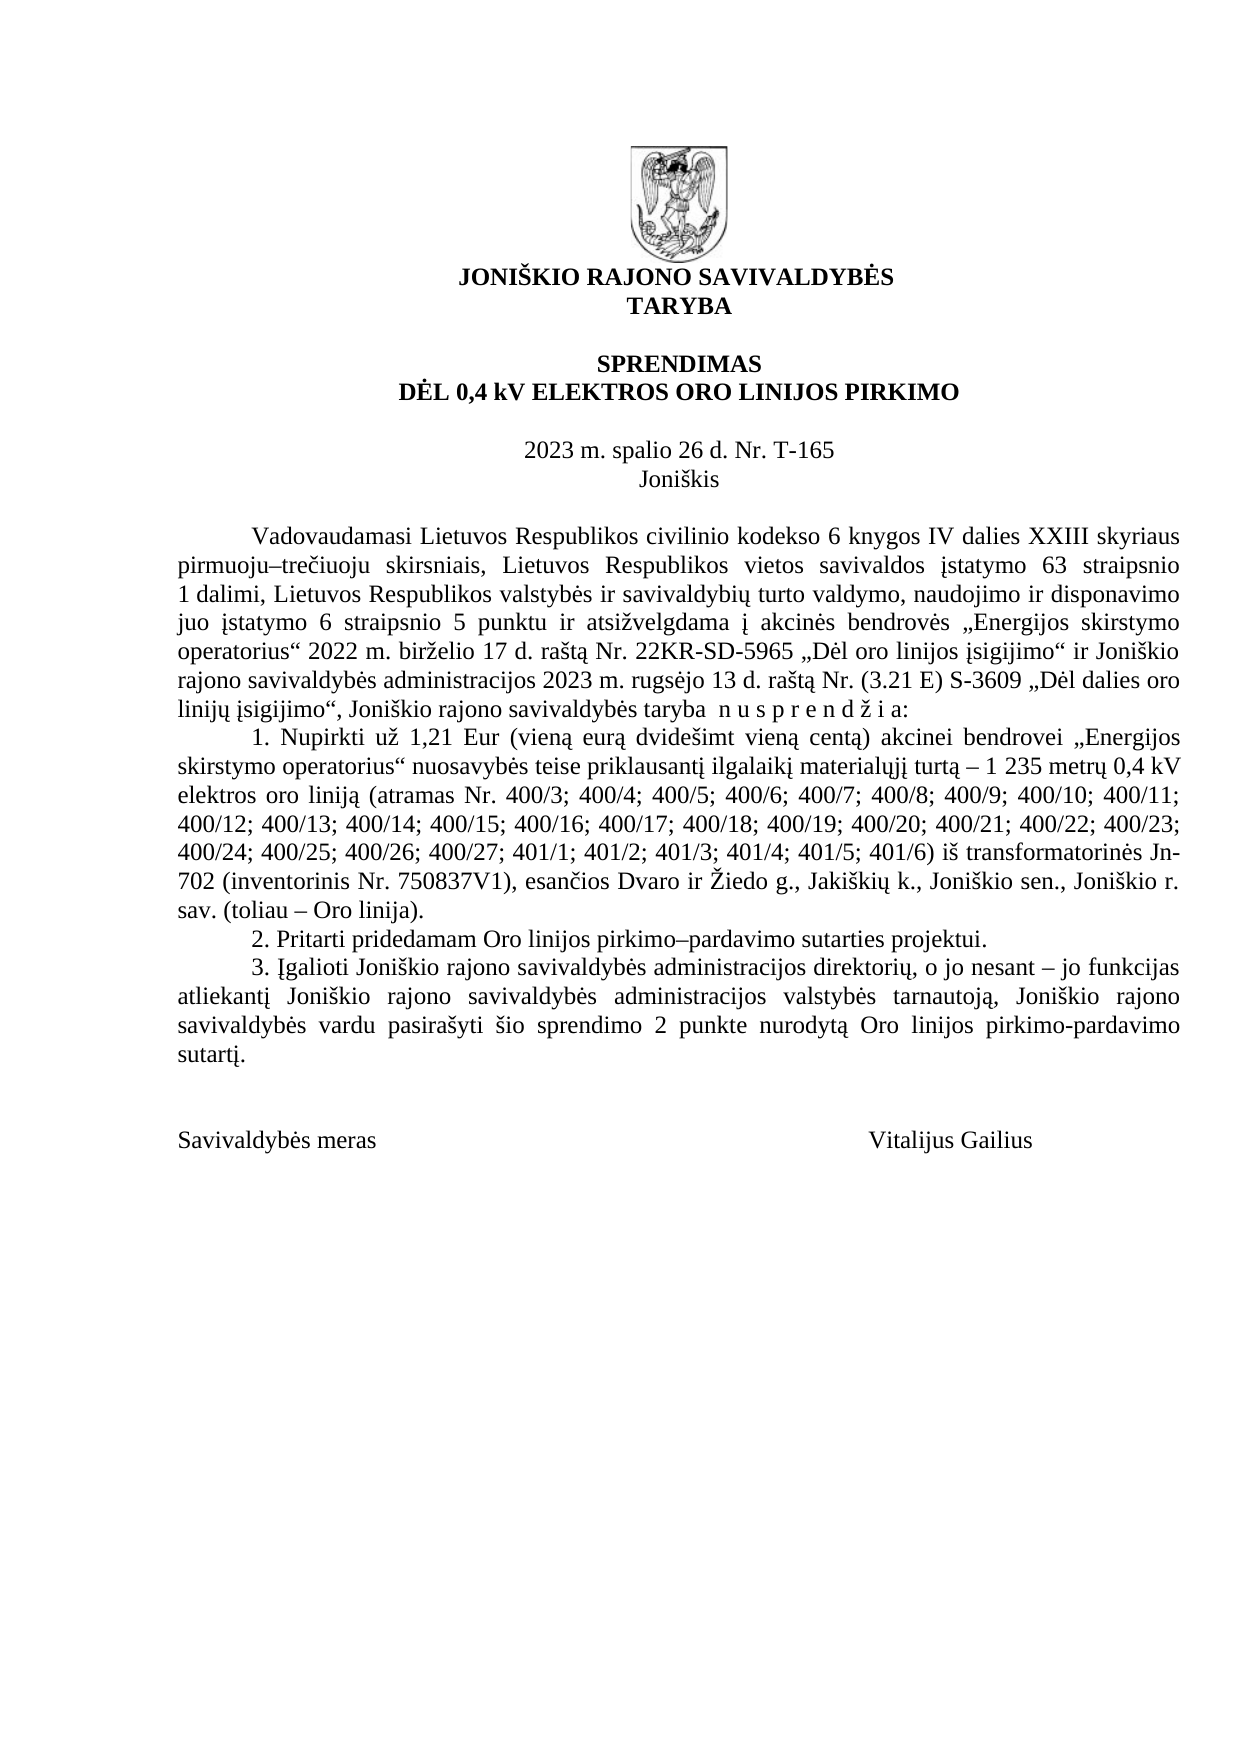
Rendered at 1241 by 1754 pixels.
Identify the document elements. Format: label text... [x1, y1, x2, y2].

text 3. Įgalioti Joniškio rajono savivaldybės administracijos direktorių, o jo nesant – jo funkcijas atliekantį Joniškio rajono savivaldybės administracijos valstybės tarnautoją, Joniškio rajono savivaldybės vardu pasirašyti šio sprendimo 2 punkte nurodytą Oro linijos pirkimo-pardavimo sutartį. [177, 952, 1181, 1067]
text Joniškis [177, 464, 1181, 492]
text 2023 m. spalio 26 d. Nr. T-165 [177, 435, 1181, 464]
text TARYBA [177, 291, 1181, 320]
text SPRENDIMAS [177, 349, 1181, 377]
text 1. Nupirkti už 1,21 Eur (vieną eurą dvidešimt vieną centą) akcinei bendrovei „Energijos skirstymo operatorius“ nuosavybės teise priklausantį ilgalaikį materialųjį turtą – 1 235 metrų 0,4 kV elektros oro liniją (atramas Nr. 400/3; 400/4; 400/5; 400/6; 400/7; 400/8; 400/9; 400/10; 400/11; 400/12; 400/13; 400/14; 400/15; 400/16; 400/17; 400/18; 400/19; 400/20; 400/21; 400/22; 400/23; 400/24; 400/25; 400/26; 400/27; 401/1; 401/2; 401/3; 401/4; 401/5; 401/6) iš transformatorinės Jn-702 (inventorinis Nr. 750837V1), esančios Dvaro ir Žiedo g., Jakiškių k., Joniškio sen., Joniškio r. sav. (toliau – Oro linija). [177, 722, 1181, 924]
text JONIŠKIO RAJONO SAVIVALDYBĖS [177, 262, 1181, 291]
text DĖL 0,4 kV ELEKTROS ORO LINIJOS PIRKIMO [177, 377, 1181, 406]
text Savivaldybės meras Vitalijus Gailius [177, 1125, 1181, 1154]
text 2. Pritarti pridedamam Oro linijos pirkimo–pardavimo sutarties projektui. [177, 924, 1181, 952]
text Vadovaudamasi Lietuvos Respublikos civilinio kodekso 6 knygos IV dalies XXIII skyriaus pirmuoju–trečiuoju skirsniais, Lietuvos Respublikos vietos savivaldos įstatymo 63 straipsnio 1 dalimi, Lietuvos Respublikos valstybės ir savivaldybių turto valdymo, naudojimo ir disponavimo juo įstatymo 6 straipsnio 5 punktu ir atsižvelgdama į akcinės bendrovės „Energijos skirstymo operatorius“ 2022 m. birželio 17 d. raštą Nr. 22KR-SD-5965 „Dėl oro linijos įsigijimo“ ir Joniškio rajono savivaldybės administracijos 2023 m. rugsėjo 13 d. raštą Nr. (3.21 E) S-3609 „Dėl dalies oro linijų įsigijimo“, Joniškio rajono savivaldybės taryba n u s p r e n d ž i a: [177, 521, 1181, 722]
